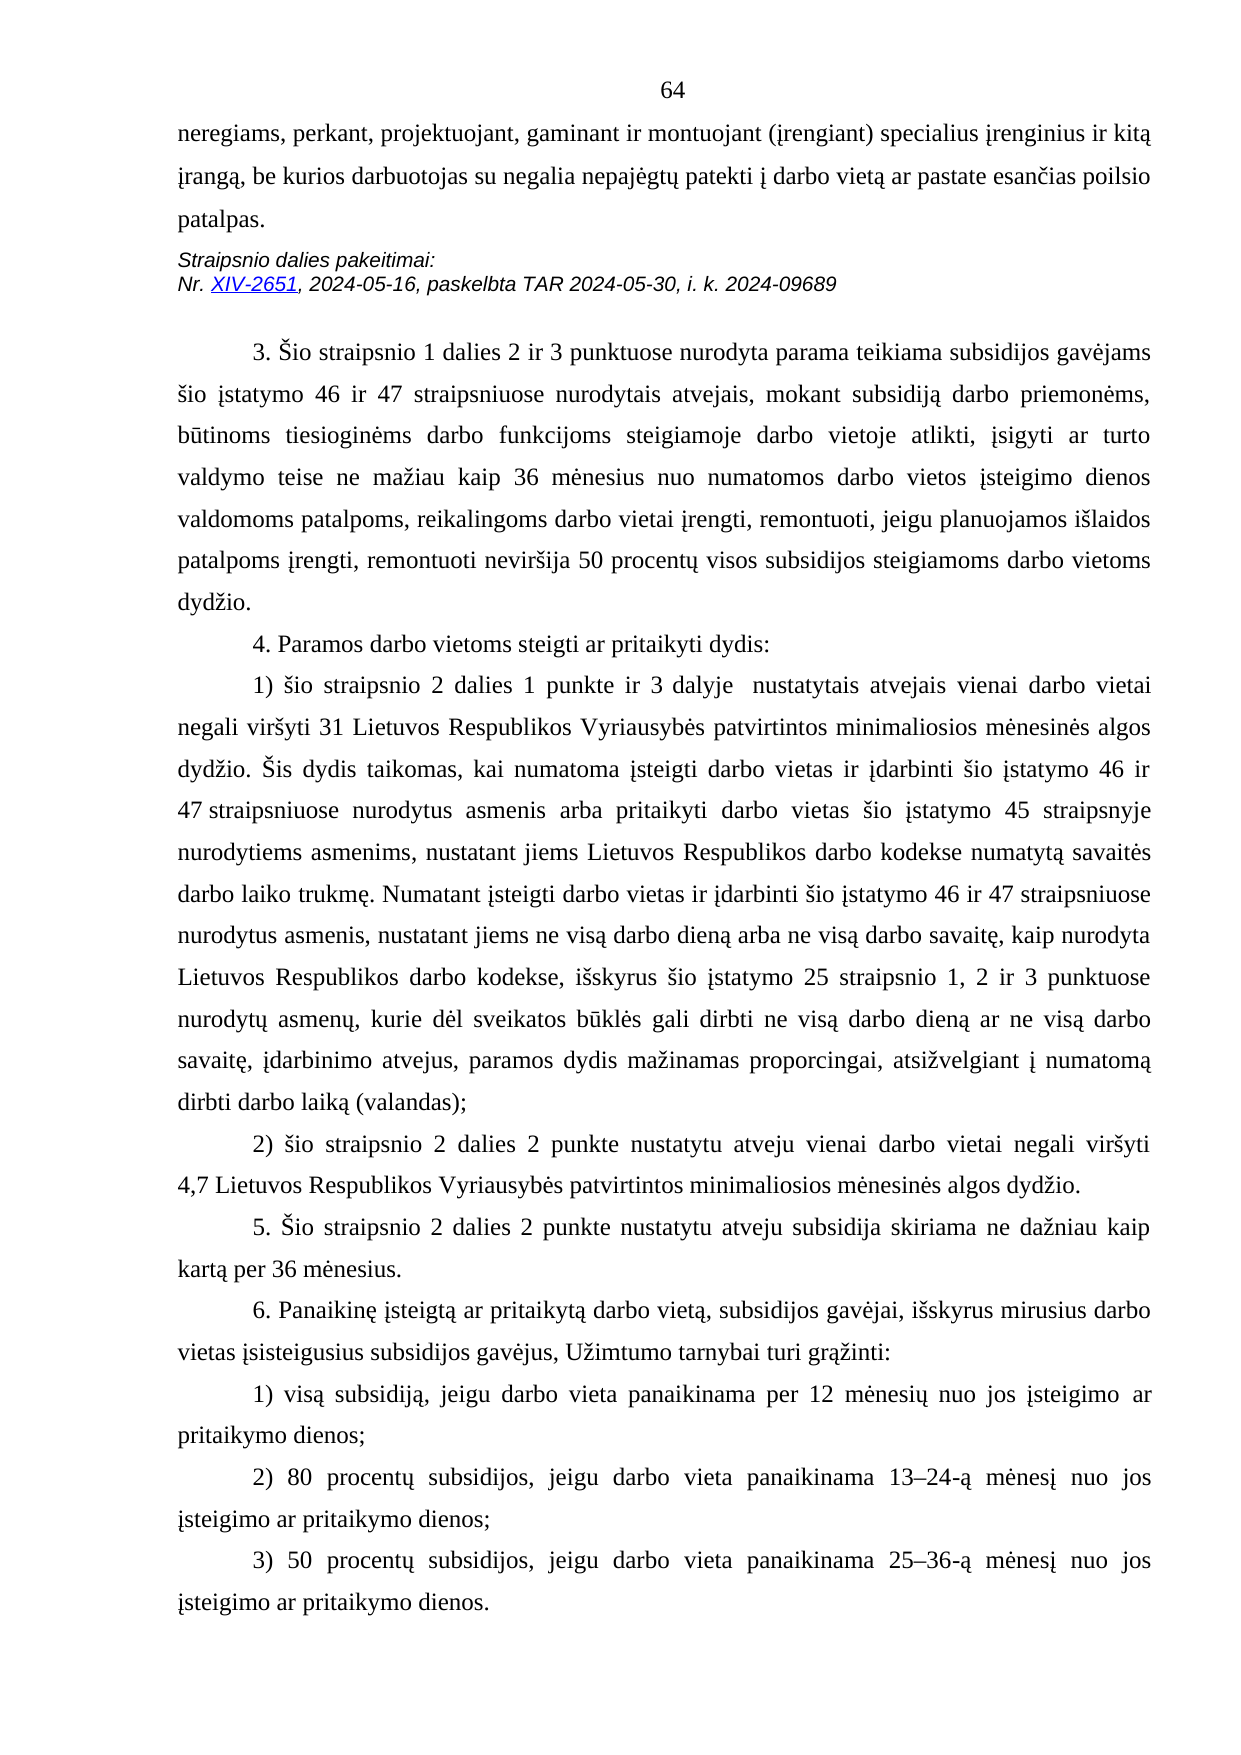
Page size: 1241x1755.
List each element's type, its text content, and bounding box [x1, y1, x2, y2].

text 6. Panaikinę įsteigtą ar pritaikytą darbo vietą, subsidijos gavėjai, išskyrus mirusius darbo vietas įsisteigusius subsidijos gavėjus, Užimtumo tarnybai turi grąžinti: [177, 1282, 1152, 1366]
text 5. Šio straipsnio 2 dalies 2 punkte nustatytu atveju subsidija skiriama ne dažniau kaip kartą per 36 mėnesius. [177, 1199, 1152, 1282]
text 3. Šio straipsnio 1 dalies 2 ir 3 punktuose nurodyta parama teikiama subsidijos gavėjams šio įstatymo 46 ir 47 straipsniuose nurodytais atvejais, mokant subsidiją darbo priemonėms, būtinoms tiesioginėms darbo funkcijoms steigiamoje darbo vietoje atlikti, įsigyti ar turto valdymo teise ne mažiau kaip 36 mėnesius nuo numatomos darbo vietos įsteigimo dienos valdomoms patalpoms, reikalingoms darbo vietai įrengti, remontuoti, jeigu planuojamos išlaidos patalpoms įrengti, remontuoti neviršija 50 procentų visos subsidijos steigiamoms darbo vietoms dydžio. [177, 324, 1152, 616]
text 3) 50 procentų subsidijos, jeigu darbo vieta panaikinama 25–36-ą mėnesį nuo jos įsteigimo ar pritaikymo dienos. [177, 1532, 1152, 1616]
text 2) šio straipsnio 2 dalies 2 punkte nustatytu atveju vienai darbo vietai negali viršyti 4,7 Lietuvos Respublikos Vyriausybės patvirtintos minimaliosios mėnesinės algos dydžio. [177, 1116, 1152, 1199]
text Nr. XIV-2651, 2024-05-16, paskelbta TAR 2024-05-30, i. k. 2024-09689 [177, 271, 1152, 295]
text neregiams, perkant, projektuojant, gaminant ir montuojant (įrengiant) specialius įrenginius ir kitą įrangą, be kurios darbuotojas su negalia nepajėgtų patekti į darbo vietą ar pastate esančias poilsio patalpas. [177, 118, 1152, 233]
text 1) šio straipsnio 2 dalies 1 punkte ir 3 dalyje nustatytais atvejais vienai darbo vietai negali viršyti 31 Lietuvos Respublikos Vyriausybės patvirtintos minimaliosios mėnesinės algos dydžio. Šis dydis taikomas, kai numatoma įsteigti darbo vietas ir įdarbinti šio įstatymo 46 ir 47 straipsniuose nurodytus asmenis arba pritaikyti darbo vietas šio įstatymo 45 straipsnyje nurodytiems asmenims, nustatant jiems Lietuvos Respublikos darbo kodekse numatytą savaitės darbo laiko trukmę. Numatant įsteigti darbo vietas ir įdarbinti šio įstatymo 46 ir 47 straipsniuose nurodytus asmenis, nustatant jiems ne visą darbo dieną arba ne visą darbo savaitę, kaip nurodyta Lietuvos Respublikos darbo kodekse, išskyrus šio įstatymo 25 straipsnio 1, 2 ir 3 punktuose nurodytų asmenų, kurie dėl sveikatos būklės gali dirbti ne visą darbo dieną ar ne visą darbo savaitę, įdarbinimo atvejus, paramos dydis mažinamas proporcingai, atsižvelgiant į numatomą dirbti darbo laiką (valandas); [177, 657, 1152, 1116]
text 1) visą subsidiją, jeigu darbo vieta panaikinama per 12 mėnesių nuo jos įsteigimo ar pritaikymo dienos; [177, 1366, 1152, 1449]
text Straipsnio dalies pakeitimai: [177, 247, 1152, 271]
text 2) 80 procentų subsidijos, jeigu darbo vieta panaikinama 13–24-ą mėnesį nuo jos įsteigimo ar pritaikymo dienos; [177, 1449, 1152, 1532]
text 4. Paramos darbo vietoms steigti ar pritaikyti dydis: [177, 616, 1152, 657]
